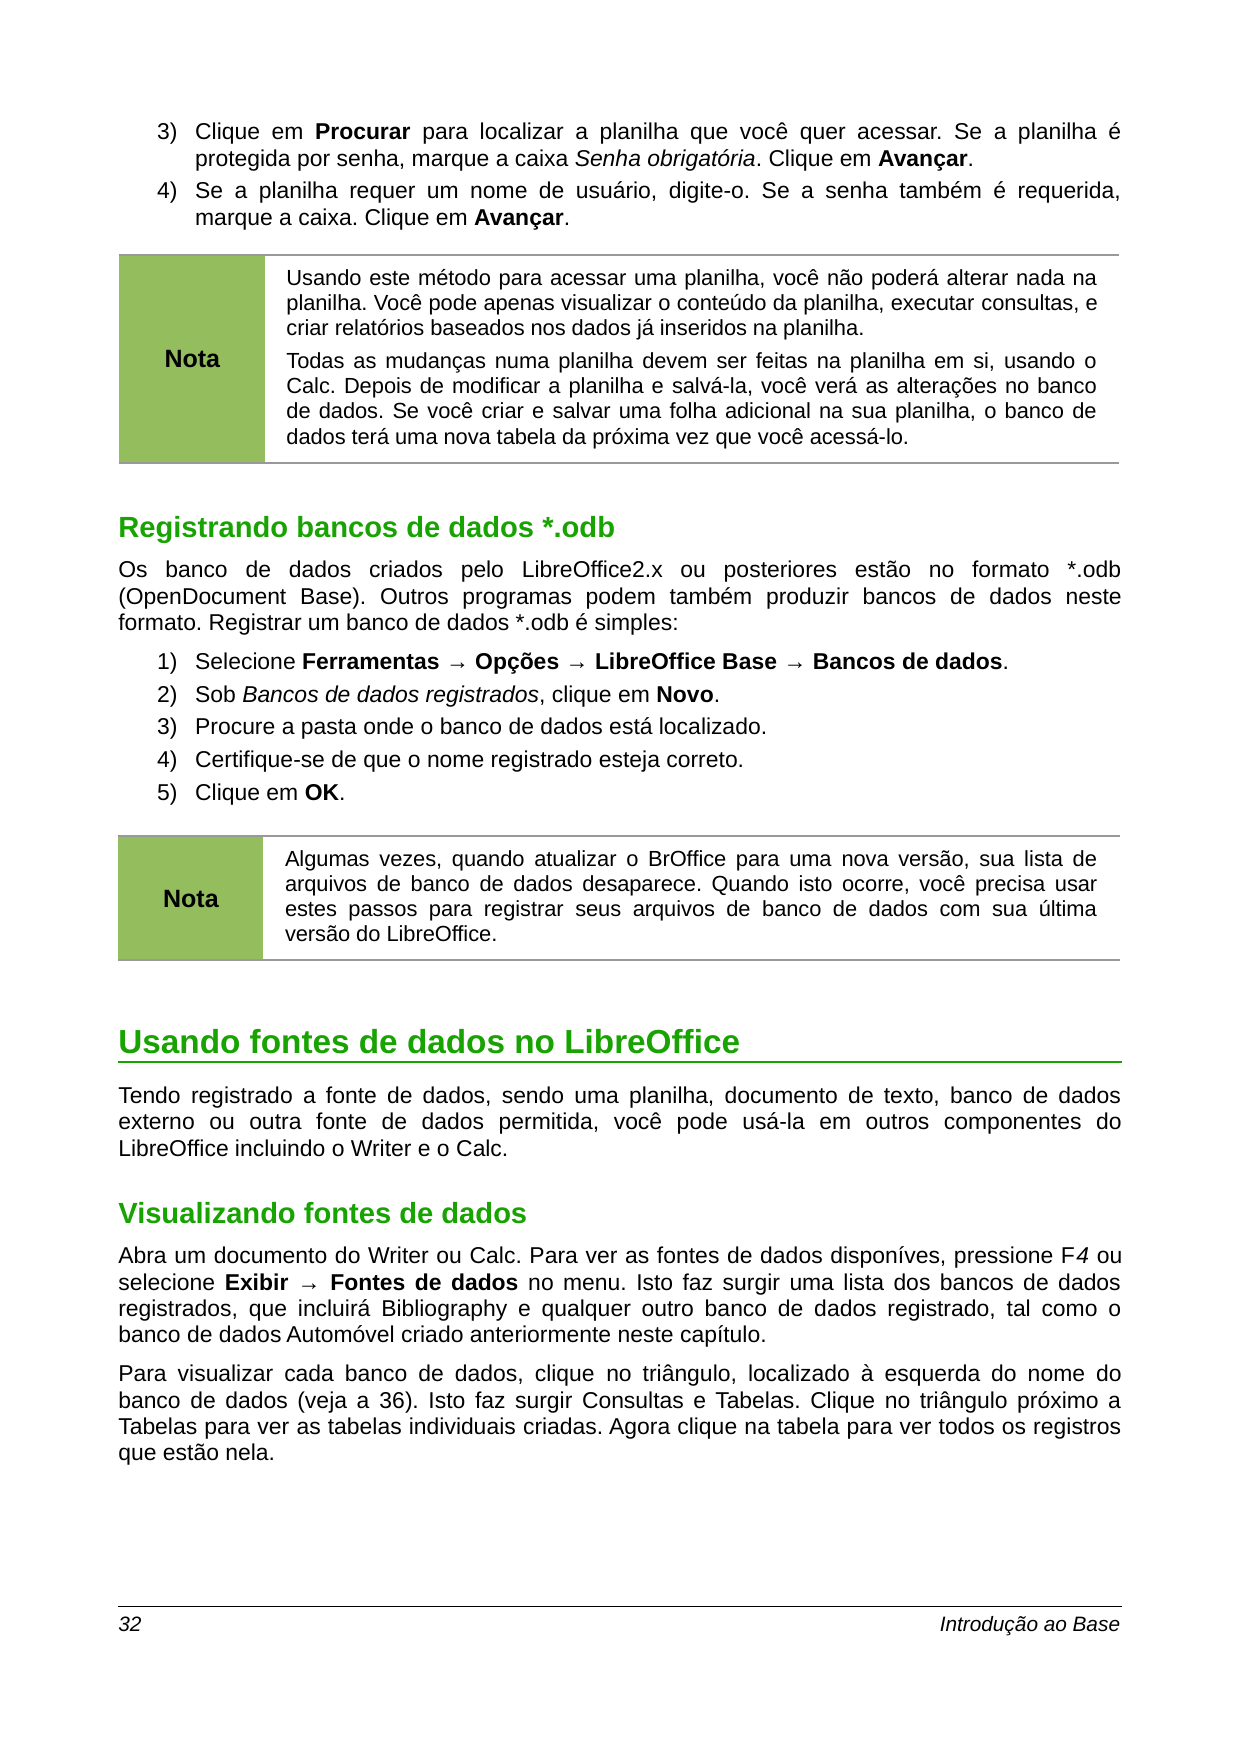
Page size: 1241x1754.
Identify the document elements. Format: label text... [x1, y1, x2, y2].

table_header Algumas vezes, quando atualizar o BrOffice para uma nova versão, sua lista de arquivos de banco de dados desaparece. Quando isto ocorre, você precisa usar estes passos para registrar seus arquivos de banco de dados com sua última versão do LibreOffice. [263, 837, 1119, 959]
list Clique em Procurar para localizar a planilha que você quer acessar. Se a planilha é protegida por senha, marque a caixa Senha obrigatória. Clique em Avançar. [177, 118, 1122, 171]
list Sob Bancos de dados registrados, clique em Novo. [177, 681, 1122, 707]
text Os banco de dados criados pelo LibreOffice2.x ou posteriores estão no formato *.odb (OpenDocument Base). Outros programas podem também produzir bancos de dados neste formato. Registrar um banco de dados *.odb é simples: [118, 556, 1122, 636]
text Abra um documento do Writer ou Calc. Para ver as fontes de dados disponíves, pressione F4 ou selecione Exibir → Fontes de dados no menu. Isto faz surgir uma lista dos bancos de dados registrados, que incluirá Bibliography e qualquer outro banco de dados registrado, tal como o banco de dados Automóvel criado anteriormente neste capítulo. [118, 1242, 1122, 1348]
subtitle Registrando bancos de dados *.odb [118, 511, 1122, 544]
list Clique em OK. [177, 778, 1122, 805]
list Selecione Ferramentas → Opções → LibreOffice Base → Bancos de dados. [177, 648, 1122, 674]
table_header Usando este método para acessar uma planilha, você não poderá alterar nada na planilha. Você pode apenas visualizar o conteúdo da planilha, executar consultas, e criar relatórios baseados nos dados já inseridos na planilha. Todas as mudanças numa planilha devem ser feitas na planilha em si, usando o Calc. Depois de modificar a planilha e salvá-la, você verá as alterações no banco de dados. Se você criar e salvar uma folha adicional na sua planilha, o banco de dados terá uma nova tabela da próxima vez que você acessá-lo. [265, 256, 1119, 462]
list Se a planilha requer um nome de usuário, digite-o. Se a senha também é requerida, marque a caixa. Clique em Avançar. [177, 177, 1122, 230]
table_header Nota [118, 837, 263, 959]
table_header Nota [119, 256, 265, 462]
list Certifique-se de que o nome registrado esteja correto. [177, 746, 1122, 772]
subtitle Usando fontes de dados no LibreOffice [118, 1022, 1122, 1061]
subtitle Visualizando fontes de dados [118, 1196, 1122, 1230]
text Tendo registrado a fonte de dados, sendo uma planilha, documento de texto, banco de dados externo ou outra fonte de dados permitida, você pode usá-la em outros componentes do LibreOffice incluindo o Writer e o Calc. [118, 1082, 1122, 1161]
list Procure a pasta onde o banco de dados está localizado. [177, 713, 1122, 739]
text Para visualizar cada banco de dados, clique no triângulo, localizado à esquerda do nome do banco de dados (veja a Figura 36). Isto faz surgir Consultas e Tabelas. Clique no triângulo próximo a Tabelas para ver as tabelas individuais criadas. Agora clique na tabela para ver todos os registros que estão nela. [118, 1360, 1122, 1466]
